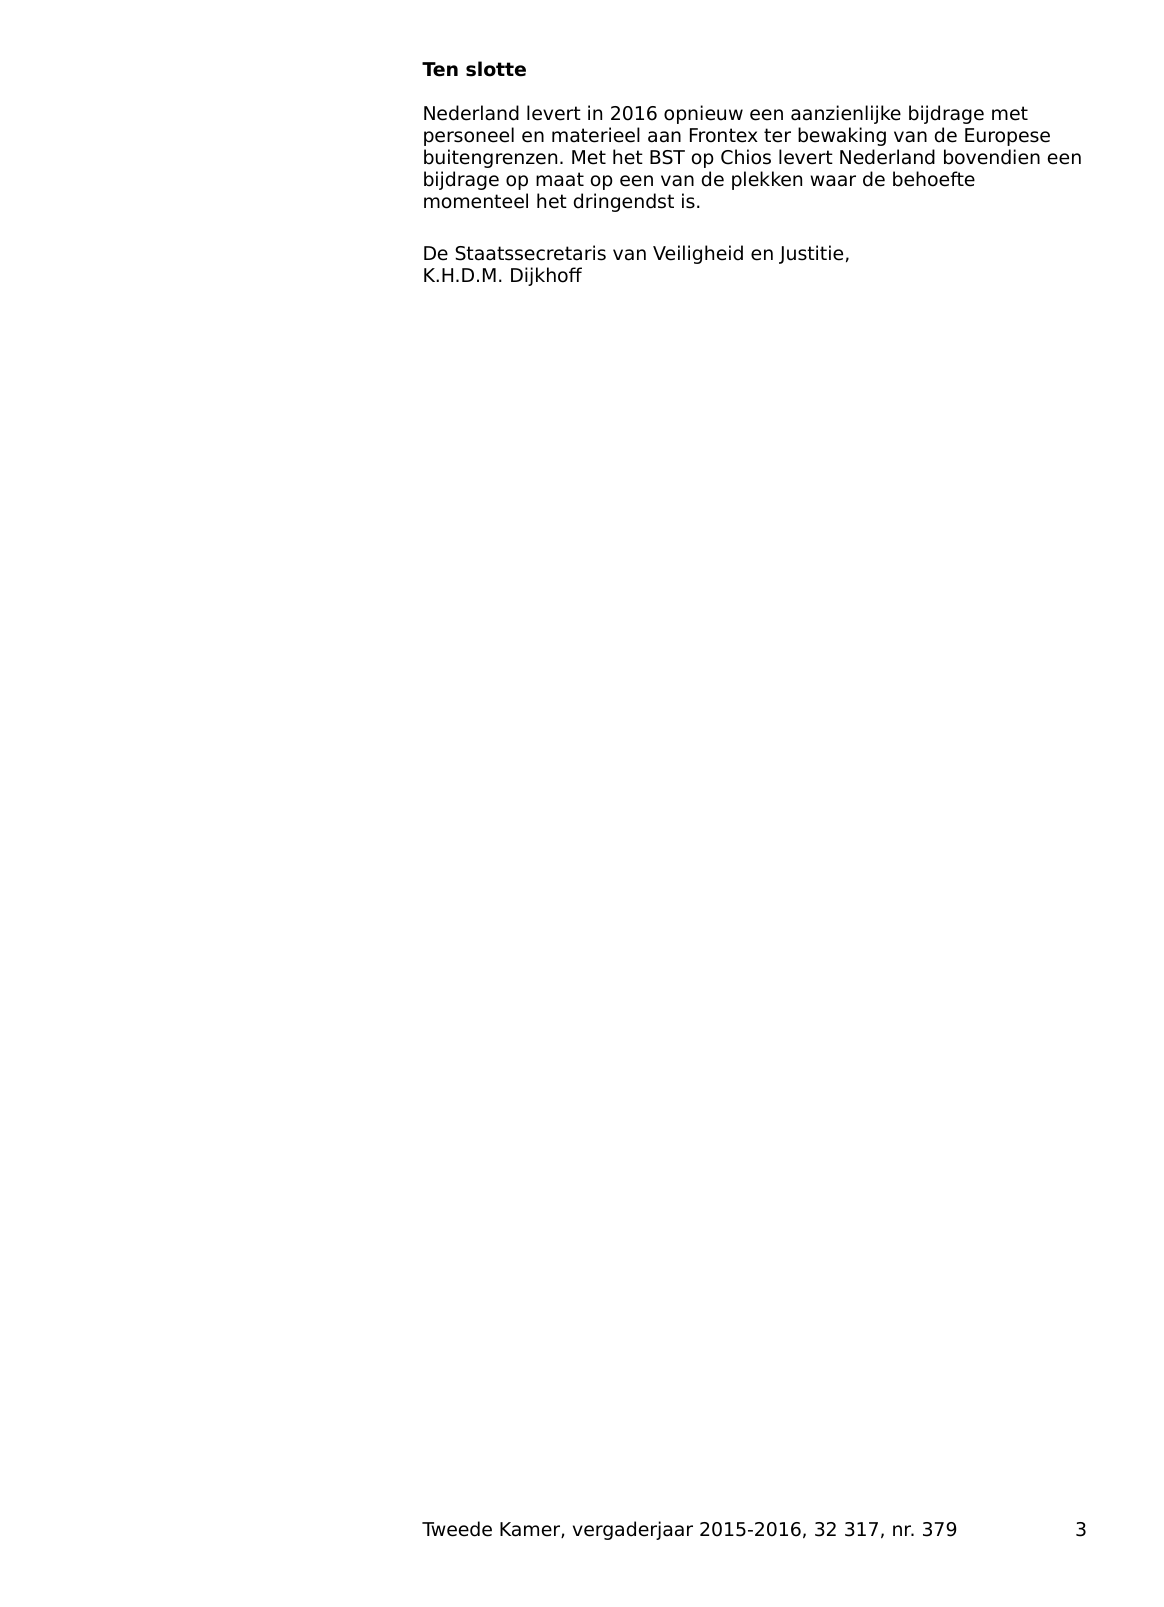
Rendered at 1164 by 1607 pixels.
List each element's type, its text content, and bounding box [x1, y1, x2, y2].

text De Staatssecretaris van Veiligheid en Justitie, K.H.D.M. Dijkhoff [422, 243, 1087, 287]
text Nederland levert in 2016 opnieuw een aanzienlijke bijdrage met personeel en materieel aan Frontex ter bewaking van de Europese buitengrenzen. Met het BST op Chios levert Nederland bovendien een bijdrage op maat op een van de plekken waar de behoefte momenteel het dringendst is. [422, 103, 1087, 213]
subtitle Ten slotte [422, 59, 1087, 81]
